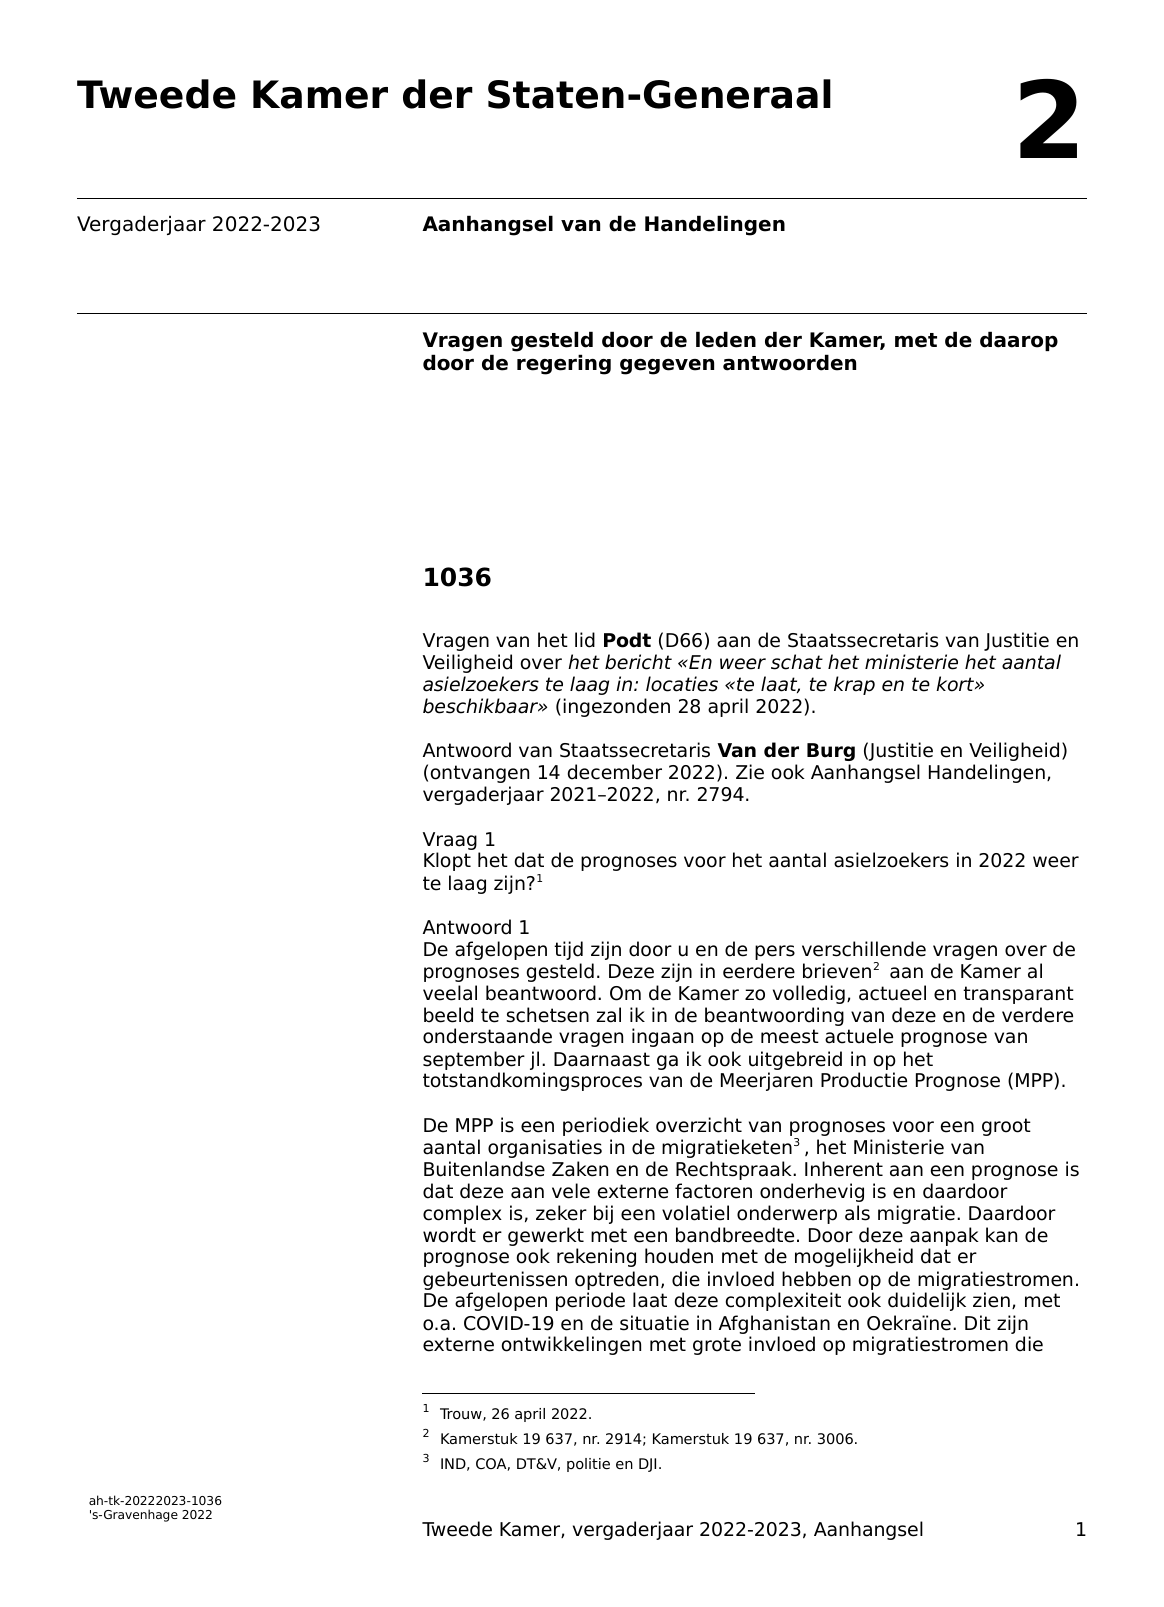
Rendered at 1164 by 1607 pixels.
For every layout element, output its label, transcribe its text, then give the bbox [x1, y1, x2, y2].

text De MPP is een periodiek overzicht van prognoses voor een groot aantal organisaties in de migratieketen, het Ministerie van Buitenlandse Zaken en de Rechtspraak. Inherent aan een prognose is dat deze aan vele externe factoren onderhevig is en daardoor complex is, zeker bij een volatiel onderwerp als migratie. Daardoor wordt er gewerkt met een bandbreedte. Door deze aanpak kan de prognose ook rekening houden met de mogelijkheid dat er gebeurtenissen optreden, die invloed hebben op de migratiestromen. [422, 1114, 1087, 1290]
text Antwoord van Staatssecretaris Van der Burg (Justitie en Veiligheid) (ontvangen 14 december 2022). Zie ook Aanhangsel Handelingen, vergaderjaar 2021–2022, nr. 2794. [422, 740, 1087, 806]
table_cell Vergaderjaar 2022-2023 [77, 199, 422, 313]
text De afgelopen periode laat deze complexiteit ook duidelijk zien, met o.a. COVID-19 en de situatie in Afghanistan en Oekraïne. Dit zijn externe ontwikkelingen met grote invloed op migratiestromen die [422, 1290, 1087, 1356]
text Vragen van het lid Podt (D66) aan de Staatssecretaris van Justitie en Veiligheid over het bericht «En weer schat het ministerie het aantal asielzoekers te laag in: locaties «te laat, te krap en te kort» beschikbaar» (ingezonden 28 april 2022). [422, 630, 1087, 718]
table_cell Vragen gesteld door de leden der Kamer, met de daarop door de regering gegeven antwoorden [422, 314, 1087, 375]
text Vraag 1 [422, 828, 1087, 850]
text Trouw, 26 april 2022. [422, 1402, 1087, 1424]
text 's-Gravenhage 2022 [88, 1508, 323, 1522]
text 1036 [422, 563, 1087, 592]
text ah-tk-20222023-1036 [88, 1494, 323, 1508]
text De afgelopen tijd zijn door u en de pers verschillende vragen over de prognoses gesteld. Deze zijn in eerdere brieven aan de Kamer al veelal beantwoord. Om de Kamer zo volledig, actueel en transparant beeld te schetsen zal ik in de beantwoording van deze en de verdere onderstaande vragen ingaan op de meest actuele prognose van september jl. Daarnaast ga ik ook uitgebreid in op het totstandkomingsproces van de Meerjaren Productie Prognose (MPP). [422, 938, 1087, 1092]
table_cell Aanhangsel van de Handelingen [422, 199, 1087, 313]
text Klopt het dat de prognoses voor het aantal asielzoekers in 2022 weer te laag zijn? [422, 850, 1087, 894]
table_cell [77, 314, 422, 375]
table_header 2 [886, 59, 1087, 198]
text Antwoord 1 [422, 917, 1087, 938]
text IND, COA, DT&V, politie en DJI. [422, 1452, 1087, 1474]
table_header Tweede Kamer der Staten-Generaal [77, 59, 886, 198]
text Kamerstuk 19 637, nr. 2914; Kamerstuk 19 637, nr. 3006. [422, 1427, 1087, 1449]
